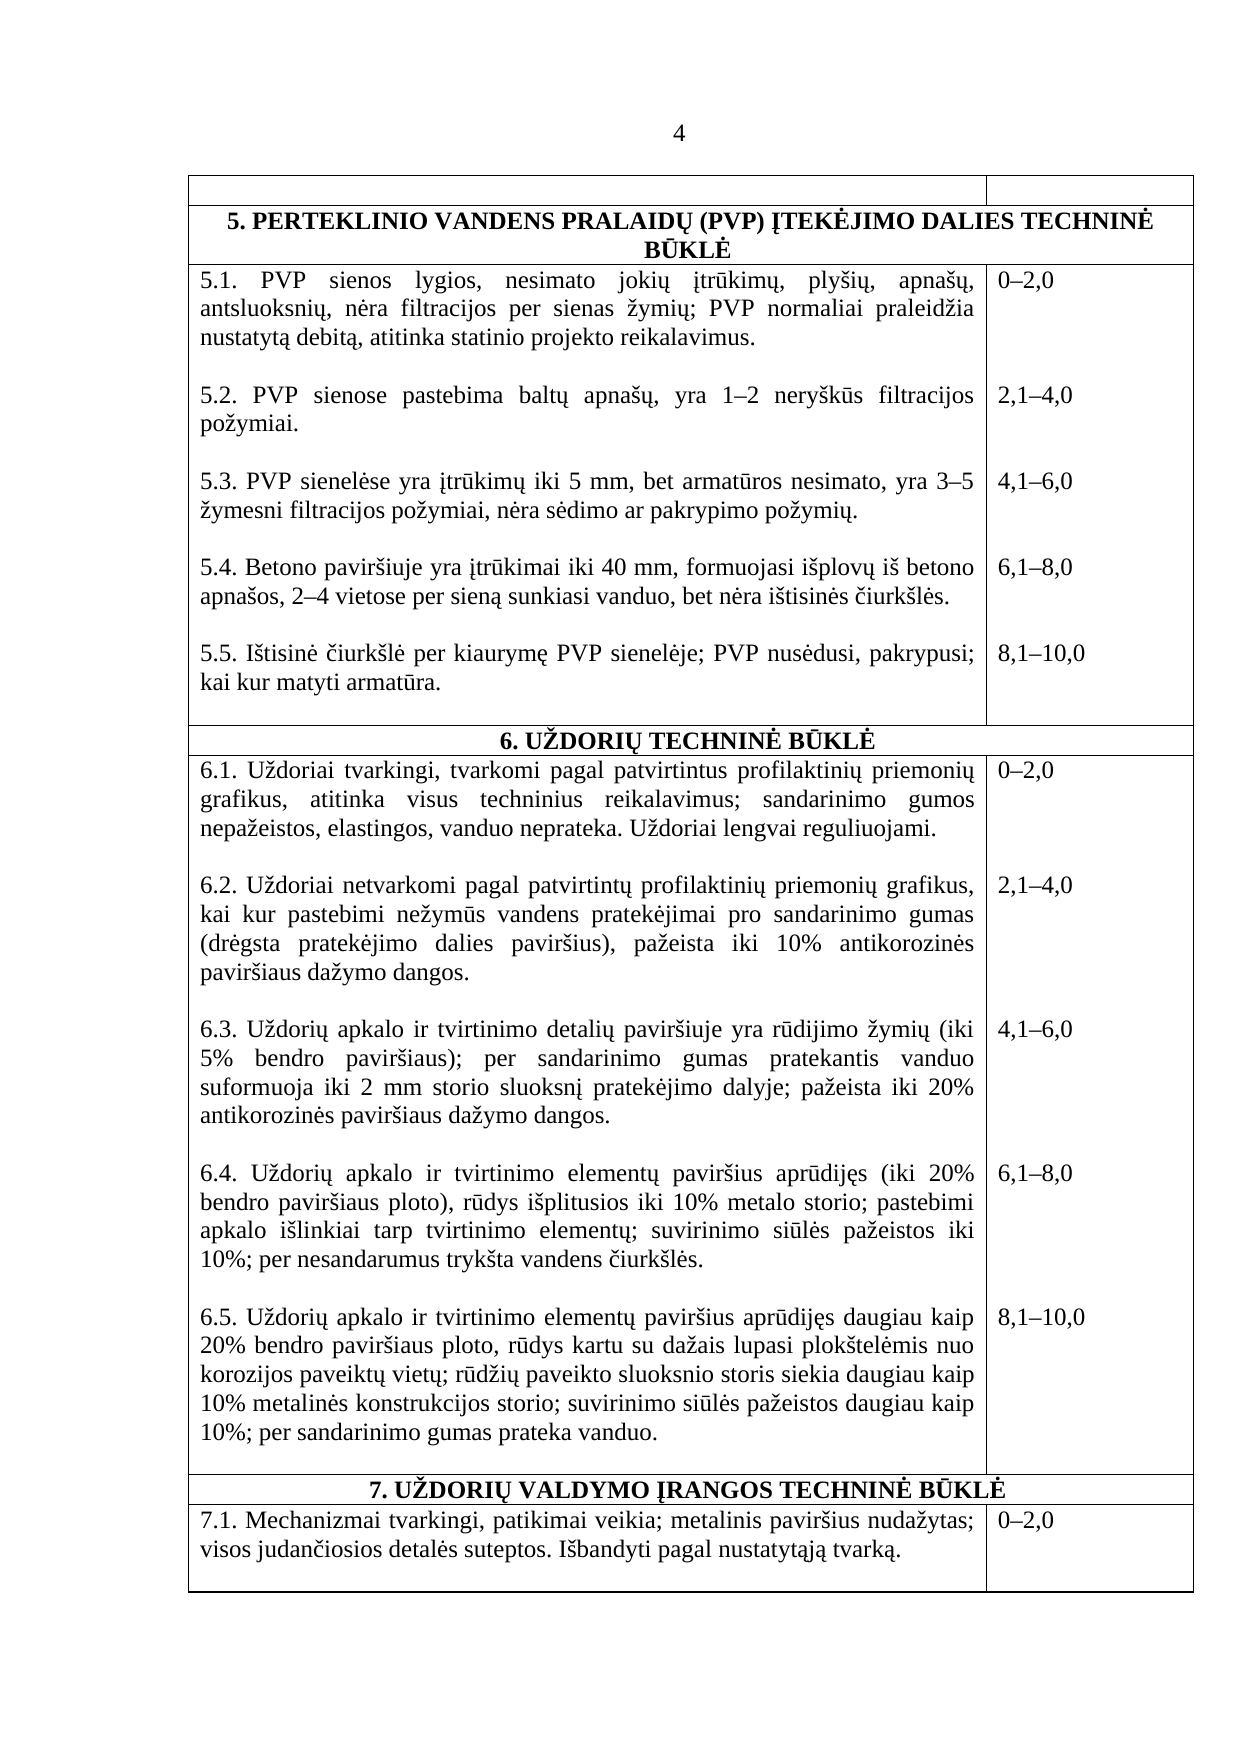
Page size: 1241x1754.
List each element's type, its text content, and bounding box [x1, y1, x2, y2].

table_cell 0–2,0 2,1–4,0 4,1–6,0 6,1–8,0 8,1–10,0 [987, 265, 1193, 725]
table_cell 6. UŽDORIŲ TECHNINĖ BŪKLĖ [189, 726, 1193, 754]
table_cell 5.1. PVP sienos lygios, nesimato jokių įtrūkimų, plyšių, apnašų, antsluoksnių, nėra filtracijos per sienas žymių; PVP normaliai praleidžia nustatytą debitą, atitinka statinio projekto reikalavimus. 5.2. PVP sienose pastebima baltų apnašų, yra 1–2 neryškūs filtracijos požymiai. 5.3. PVP sienelėse yra įtrūkimų iki 5 mm, bet armatūros nesimato, yra 3–5 žymesni filtracijos požymiai, nėra sėdimo ar pakrypimo požymių. 5.4. Betono paviršiuje yra įtrūkimai iki 40 mm, formuojasi išplovų iš betono apnašos, 2–4 vietose per sieną sunkiasi vanduo, bet nėra ištisinės čiurkšlės. 5.5. Ištisinė čiurkšlė per kiaurymę PVP sienelėje; PVP nusėdusi, pakrypusi; kai kur matyti armatūra. [189, 265, 986, 725]
table_cell 0–2,0 2,1–4,0 4,1–6,0 6,1–8,0 8,1–10,0 [987, 756, 1193, 1474]
table_cell [987, 176, 1193, 205]
table_cell 0–2,0 [987, 1505, 1193, 1591]
table_cell 7.1. Mechanizmai tvarkingi, patikimai veikia; metalinis paviršius nudažytas; visos judančiosios detalės suteptos. Išbandyti pagal nustatytąją tvarką. [189, 1505, 986, 1591]
table_cell 7. UŽDORIŲ VALDYMO ĮRANGOS TECHNINĖ BŪKLĖ [189, 1475, 1193, 1504]
table_cell 5. PERTEKLINIO VANDENS PRALAIDŲ (PVP) ĮTEKĖJIMO DALIES TECHNINĖ BŪKLĖ [189, 206, 1193, 264]
table_cell 6.1. Uždoriai tvarkingi, tvarkomi pagal patvirtintus profilaktinių priemonių grafikus, atitinka visus techninius reikalavimus; sandarinimo gumos nepažeistos, elastingos, vanduo neprateka. Uždoriai lengvai reguliuojami. 6.2. Uždoriai netvarkomi pagal patvirtintų profilaktinių priemonių grafikus, kai kur pastebimi nežymūs vandens pratekėjimai pro sandarinimo gumas (drėgsta pratekėjimo dalies paviršius), pažeista iki 10% antikorozinės paviršiaus dažymo dangos. 6.3. Uždorių apkalo ir tvirtinimo detalių paviršiuje yra rūdijimo žymių (iki 5% bendro paviršiaus); per sandarinimo gumas pratekantis vanduo suformuoja iki 2 mm storio sluoksnį pratekėjimo dalyje; pažeista iki 20% antikorozinės paviršiaus dažymo dangos. 6.4. Uždorių apkalo ir tvirtinimo elementų paviršius aprūdijęs (iki 20% bendro paviršiaus ploto), rūdys išplitusios iki 10% metalo storio; pastebimi apkalo išlinkiai tarp tvirtinimo elementų; suvirinimo siūlės pažeistos iki 10%; per nesandarumus trykšta vandens čiurkšlės. 6.5. Uždorių apkalo ir tvirtinimo elementų paviršius aprūdijęs daugiau kaip 20% bendro paviršiaus ploto, rūdys kartu su dažais lupasi plokštelėmis nuo korozijos paveiktų vietų; rūdžių paveikto sluoksnio storis siekia daugiau kaip 10% metalinės konstrukcijos storio; suvirinimo siūlės pažeistos daugiau kaip 10%; per sandarinimo gumas prateka vanduo. [189, 756, 986, 1474]
